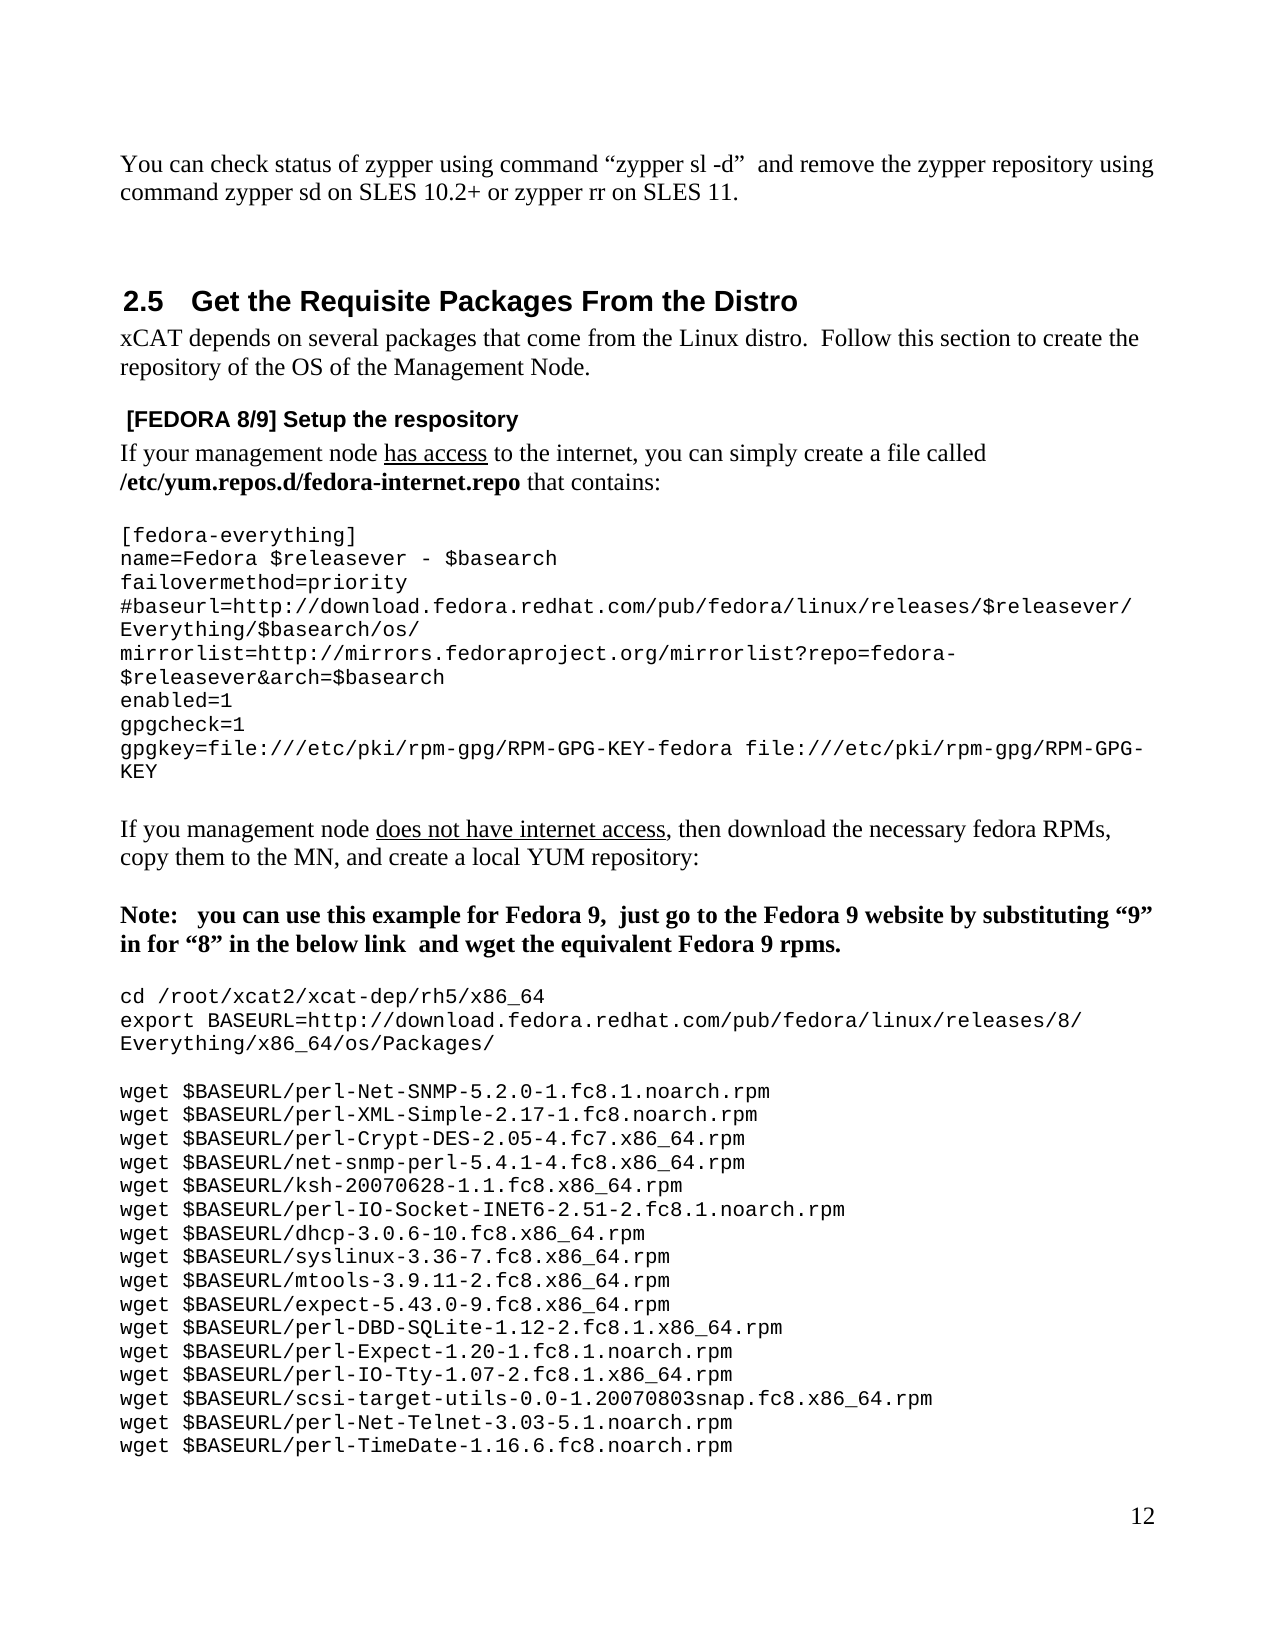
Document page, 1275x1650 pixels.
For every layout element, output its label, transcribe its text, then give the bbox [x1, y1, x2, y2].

text wget $BASEURL/perl-Net-Telnet-3.03-5.1.noarch.rpm [120, 1412, 1155, 1435]
text wget $BASEURL/ksh-20070628-1.1.fc8.x86_64.rpm [120, 1175, 1155, 1199]
text wget $BASEURL/perl-TimeDate-1.16.6.fc8.noarch.rpm [120, 1435, 1155, 1459]
subtitle [FEDORA 8/9] Setup the respository [120, 406, 1155, 432]
text wget $BASEURL/expect-5.43.0-9.fc8.x86_64.rpm [120, 1293, 1155, 1317]
text gpgkey=file:///etc/pki/rpm-gpg/RPM-GPG-KEY-fedora file:///etc/pki/rpm-gpg/RPM-GPG-KEY [120, 738, 1155, 785]
text wget $BASEURL/syslinux-3.36-7.fc8.x86_64.rpm [120, 1246, 1155, 1270]
text If you management node does not have internet access, then download the necessary fedora RPMs, copy them to the MN, and create a local YUM repository: [120, 814, 1155, 871]
text wget $BASEURL/perl-Net-SNMP-5.2.0-1.fc8.1.noarch.rpm [120, 1081, 1155, 1104]
text export BASEURL=http://download.fedora.redhat.com/pub/fedora/linux/releases/8/Everything/x86_64/os/Packages/ [120, 1010, 1155, 1081]
text wget $BASEURL/net-snmp-perl-5.4.1-4.fc8.x86_64.rpm [120, 1152, 1155, 1175]
text xCAT depends on several packages that come from the Linux distro. Follow this section to create the repository of the OS of the Management Node. [120, 323, 1155, 381]
text wget $BASEURL/perl-Crypt-DES-2.05-4.fc7.x86_64.rpm [120, 1128, 1155, 1152]
text mirrorlist=http://mirrors.fedoraproject.org/mirrorlist?repo=fedora-$releasever&arch=$basearch [120, 643, 1155, 690]
text wget $BASEURL/mtools-3.9.11-2.fc8.x86_64.rpm [120, 1270, 1155, 1293]
text You can check status of zypper using command “zypper sl -d” and remove the zypper repository using command zypper sd on SLES 10.2+ or zypper rr on SLES 11. [120, 149, 1155, 206]
text enabled=1 [120, 690, 1155, 714]
text Note: you can use this example for Fedora 9, just go to the Fedora 9 website by substituting “9” in for “8” in the below link and wget the equivalent Fedora 9 rpms. [120, 900, 1155, 957]
text wget $BASEURL/perl-XML-Simple-2.17-1.fc8.noarch.rpm [120, 1104, 1155, 1128]
text #baseurl=http://download.fedora.redhat.com/pub/fedora/linux/releases/$releasever/Everything/$basearch/os/ [120, 596, 1155, 643]
text [fedora-everything] [120, 525, 1155, 548]
text wget $BASEURL/perl-IO-Tty-1.07-2.fc8.1.x86_64.rpm [120, 1364, 1155, 1388]
text wget $BASEURL/perl-IO-Socket-INET6-2.51-2.fc8.1.noarch.rpm [120, 1199, 1155, 1223]
text wget $BASEURL/scsi-target-utils-0.0-1.20070803snap.fc8.x86_64.rpm [120, 1388, 1155, 1412]
text failovermethod=priority [120, 572, 1155, 596]
text wget $BASEURL/dhcp-3.0.6-10.fc8.x86_64.rpm [120, 1223, 1155, 1246]
text gpgcheck=1 [120, 714, 1155, 738]
text If your management node has access to the internet, you can simply create a file called /etc/yum.repos.d/fedora-internet.repo that contains: [120, 438, 1155, 496]
subtitle Get the Requisite Packages From the Distro [123, 284, 1155, 317]
text wget $BASEURL/perl-Expect-1.20-1.fc8.1.noarch.rpm [120, 1341, 1155, 1364]
text wget $BASEURL/perl-DBD-SQLite-1.12-2.fc8.1.x86_64.rpm [120, 1317, 1155, 1341]
text name=Fedora $releasever - $basearch [120, 548, 1155, 572]
text cd /root/xcat2/xcat-dep/rh5/x86_64 [120, 986, 1155, 1010]
